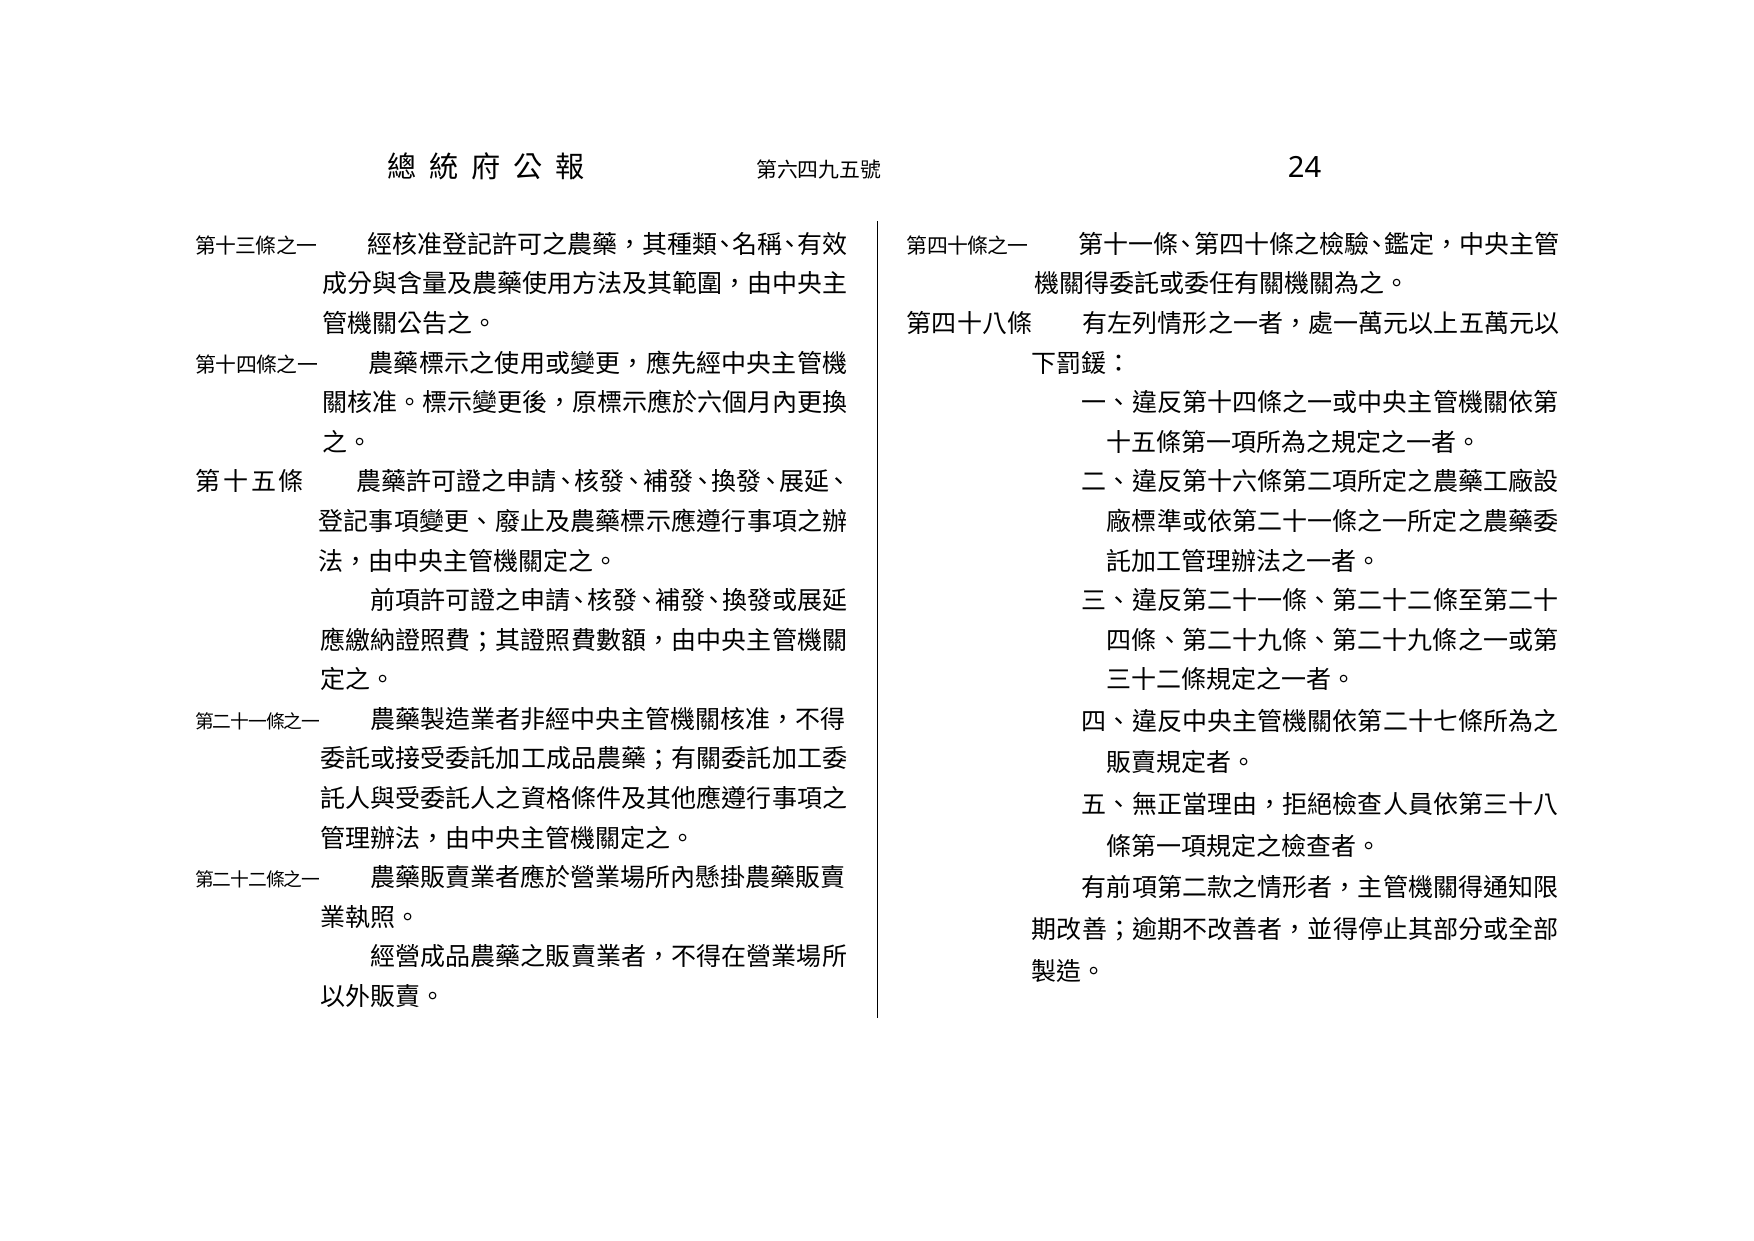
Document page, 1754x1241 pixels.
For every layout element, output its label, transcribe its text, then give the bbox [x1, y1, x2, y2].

text 第二十二條之一 農藥販賣業者應於營業場所內懸掛農藥販賣業執照。 [195, 855, 847, 934]
text 第四十條之一 第十一條、第四十條之檢驗、鑑定，中央主管機關得委託或委任有關機關為之。 [907, 222, 1559, 301]
text 經營成品農藥之販賣業者，不得在營業場所以外販賣。 [320, 934, 847, 1013]
text 第十三條之一 經核准登記許可之農藥，其種類、名稱、有效成分與含量及農藥使用方法及其範圍，由中央主管機關公告之。 [195, 222, 847, 340]
text 第十五條 農藥許可證之申請、核發、補發、換發、展延、登記事項變更、廢止及農藥標示應遵行事項之辦法，由中央主管機關定之。 [195, 459, 847, 578]
text 五、無正當理由，拒絕檢查人員依第三十八條第一項規定之檢查者。 [1082, 780, 1559, 863]
text 第二十一條之一 農藥製造業者非經中央主管機關核准，不得委託或接受委託加工成品農藥；有關委託加工委託人與受委託人之資格條件及其他應遵行事項之管理辦法，由中央主管機關定之。 [195, 697, 847, 855]
text 前項許可證之申請、核發、補發、換發或展延，應繳納證照費；其證照費數額，由中央主管機關定之。 [320, 578, 847, 697]
text 第四十八條 有左列情形之一者，處一萬元以上五萬元以下罰鍰： [907, 301, 1559, 380]
text 四、違反中央主管機關依第二十七條所為之販賣規定者。 [1082, 697, 1559, 780]
text 二、違反第十六條第二項所定之農藥工廠設廠標準或依第二十一條之一所定之農藥委託加工管理辦法之一者。 [1082, 459, 1559, 578]
text 三、違反第二十一條、第二十二條至第二十四條、第二十九條、第二十九條之一或第三十二條規定之一者。 [1082, 578, 1559, 697]
text 第十四條之一 農藥標示之使用或變更，應先經中央主管機關核准。標示變更後，原標示應於六個月內更換之。 [195, 340, 847, 459]
text 有前項第二款之情形者，主管機關得通知限期改善；逾期不改善者，並得停止其部分或全部製造。 [1032, 863, 1559, 988]
text 一、違反第十四條之一或中央主管機關依第十五條第一項所為之規定之一者。 [1082, 380, 1559, 459]
